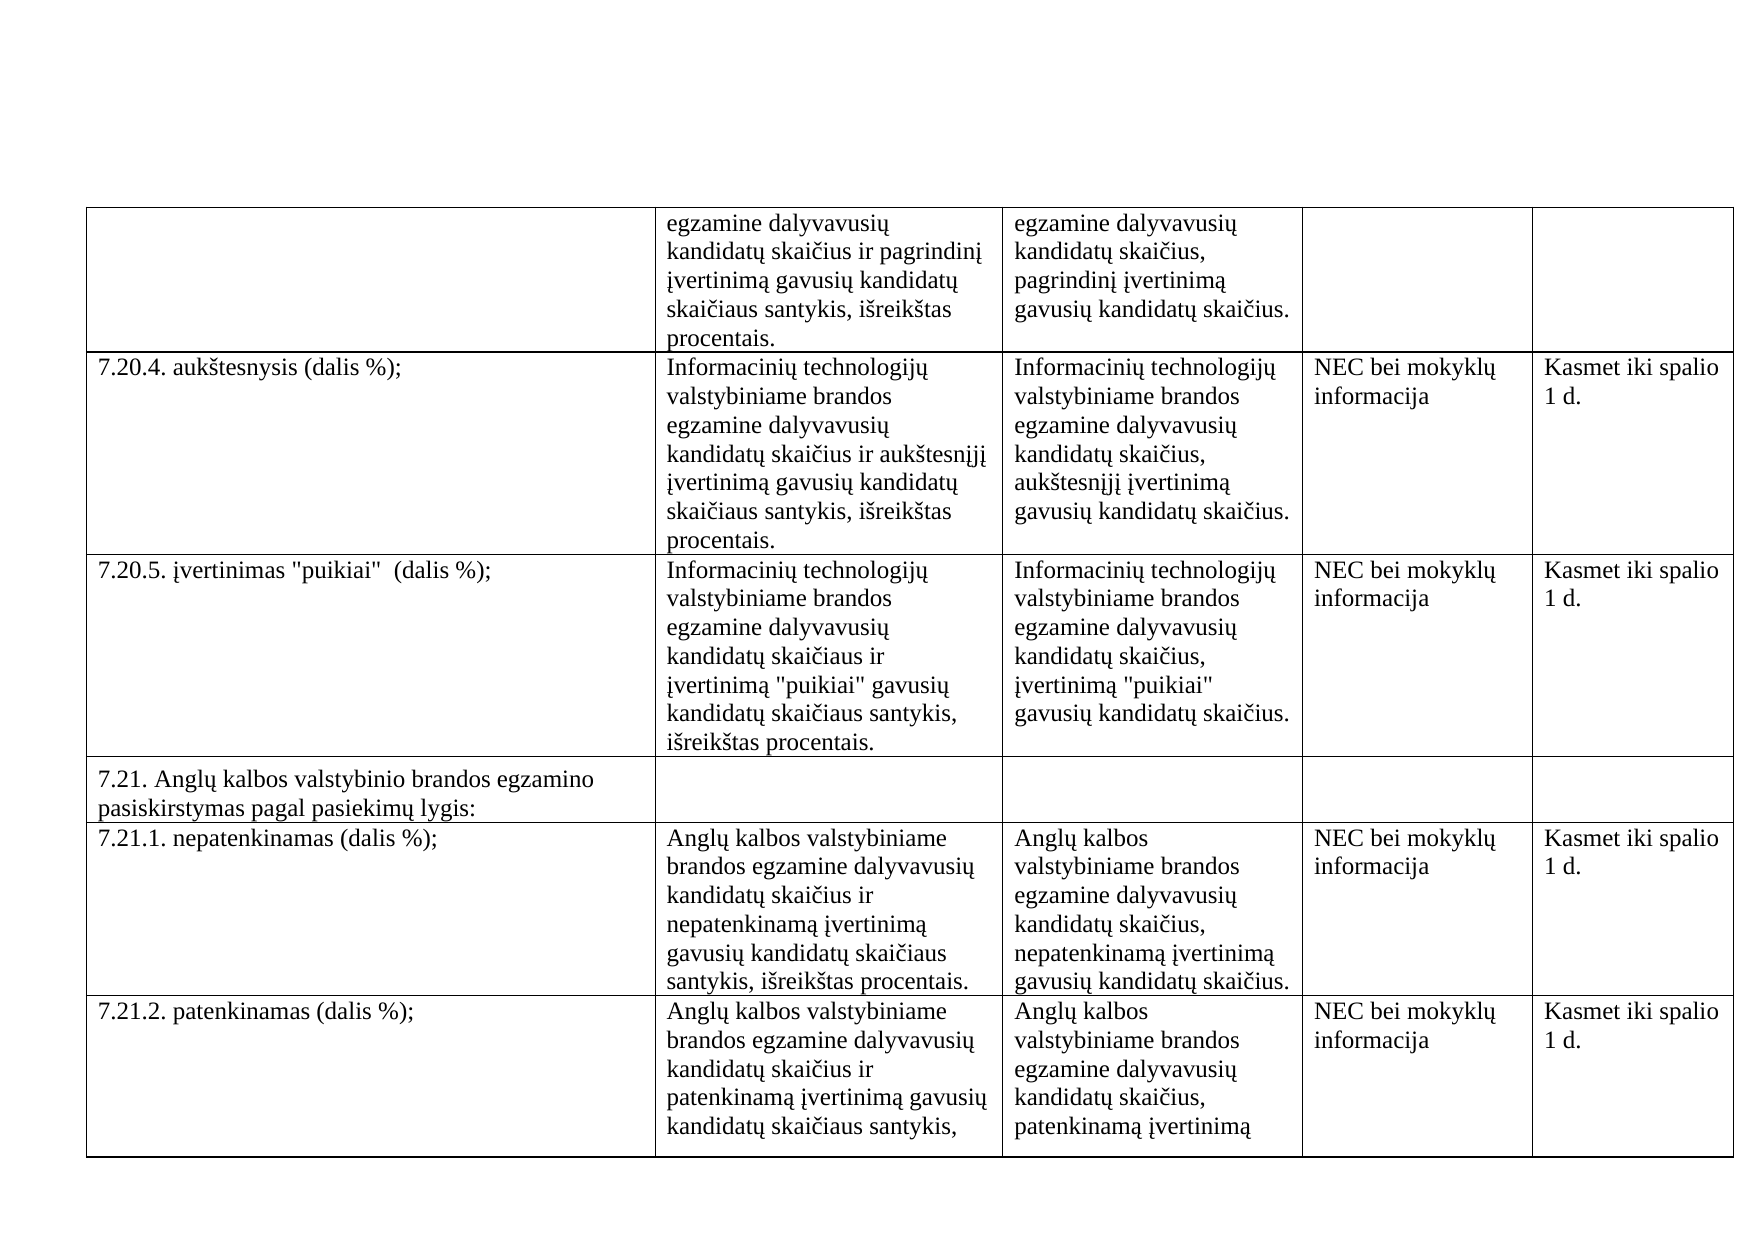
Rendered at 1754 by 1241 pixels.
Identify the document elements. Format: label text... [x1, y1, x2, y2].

table_cell 7.21. Anglų kalbos valstybinio brandos egzamino pasiskirstymas pagal pasiekimų lygis: [87, 757, 655, 822]
table_cell Kasmet iki spalio 1 d. [1533, 555, 1733, 756]
table_cell Kasmet iki spalio 1 d. [1533, 353, 1733, 554]
table_cell [1303, 208, 1532, 351]
table_cell egzamine dalyvavusių kandidatų skaičius, pagrindinį įvertinimą gavusių kandidatų skaičius. [1003, 208, 1302, 351]
table_cell Informacinių technologijų valstybiniame brandos egzamine dalyvavusių kandidatų skaičius ir aukštesnįjį įvertinimą gavusių kandidatų skaičiaus santykis, išreikštas procentais. [656, 353, 1002, 554]
table_cell 7.21.2. patenkinamas (dalis %); [87, 996, 655, 1156]
table_cell Kasmet iki spalio 1 d. [1533, 996, 1733, 1156]
table_cell NEC bei mokyklų informacija [1303, 996, 1532, 1156]
table_cell Informacinių technologijų valstybiniame brandos egzamine dalyvavusių kandidatų skaičiaus ir įvertinimą "puikiai" gavusių kandidatų skaičiaus santykis, išreikštas procentais. [656, 555, 1002, 756]
table_cell NEC bei mokyklų informacija [1303, 823, 1532, 995]
table_cell [1303, 757, 1532, 822]
table_cell Anglų kalbos valstybiniame brandos egzamine dalyvavusių kandidatų skaičius, patenkinamą įvertinimą [1003, 996, 1302, 1156]
table_cell [87, 208, 655, 351]
table_cell Anglų kalbos valstybiniame brandos egzamine dalyvavusių kandidatų skaičius ir patenkinamą įvertinimą gavusių kandidatų skaičiaus santykis, [656, 996, 1002, 1156]
table_cell Informacinių technologijų valstybiniame brandos egzamine dalyvavusių kandidatų skaičius, aukštesnįjį įvertinimą gavusių kandidatų skaičius. [1003, 353, 1302, 554]
table_cell [1533, 208, 1733, 351]
table_cell Anglų kalbos valstybiniame brandos egzamine dalyvavusių kandidatų skaičius, nepatenkinamą įvertinimą gavusių kandidatų skaičius. [1003, 823, 1302, 995]
table_cell Kasmet iki spalio 1 d. [1533, 823, 1733, 995]
table_cell [1533, 757, 1733, 822]
table_cell Anglų kalbos valstybiniame brandos egzamine dalyvavusių kandidatų skaičius ir nepatenkinamą įvertinimą gavusių kandidatų skaičiaus santykis, išreikštas procentais. [656, 823, 1002, 995]
table_cell Informacinių technologijų valstybiniame brandos egzamine dalyvavusių kandidatų skaičius, įvertinimą "puikiai" gavusių kandidatų skaičius. [1003, 555, 1302, 756]
table_cell 7.21.1. nepatenkinamas (dalis %); [87, 823, 655, 995]
table_cell NEC bei mokyklų informacija [1303, 353, 1532, 554]
table_cell egzamine dalyvavusių kandidatų skaičius ir pagrindinį įvertinimą gavusių kandidatų skaičiaus santykis, išreikštas procentais. [656, 208, 1002, 351]
table_cell [1003, 757, 1302, 822]
table_cell NEC bei mokyklų informacija [1303, 555, 1532, 756]
table_cell [656, 757, 1002, 822]
table_cell 7.20.4. aukštesnysis (dalis %); [87, 353, 655, 554]
table_cell 7.20.5. įvertinimas "puikiai" (dalis %); [87, 555, 655, 756]
